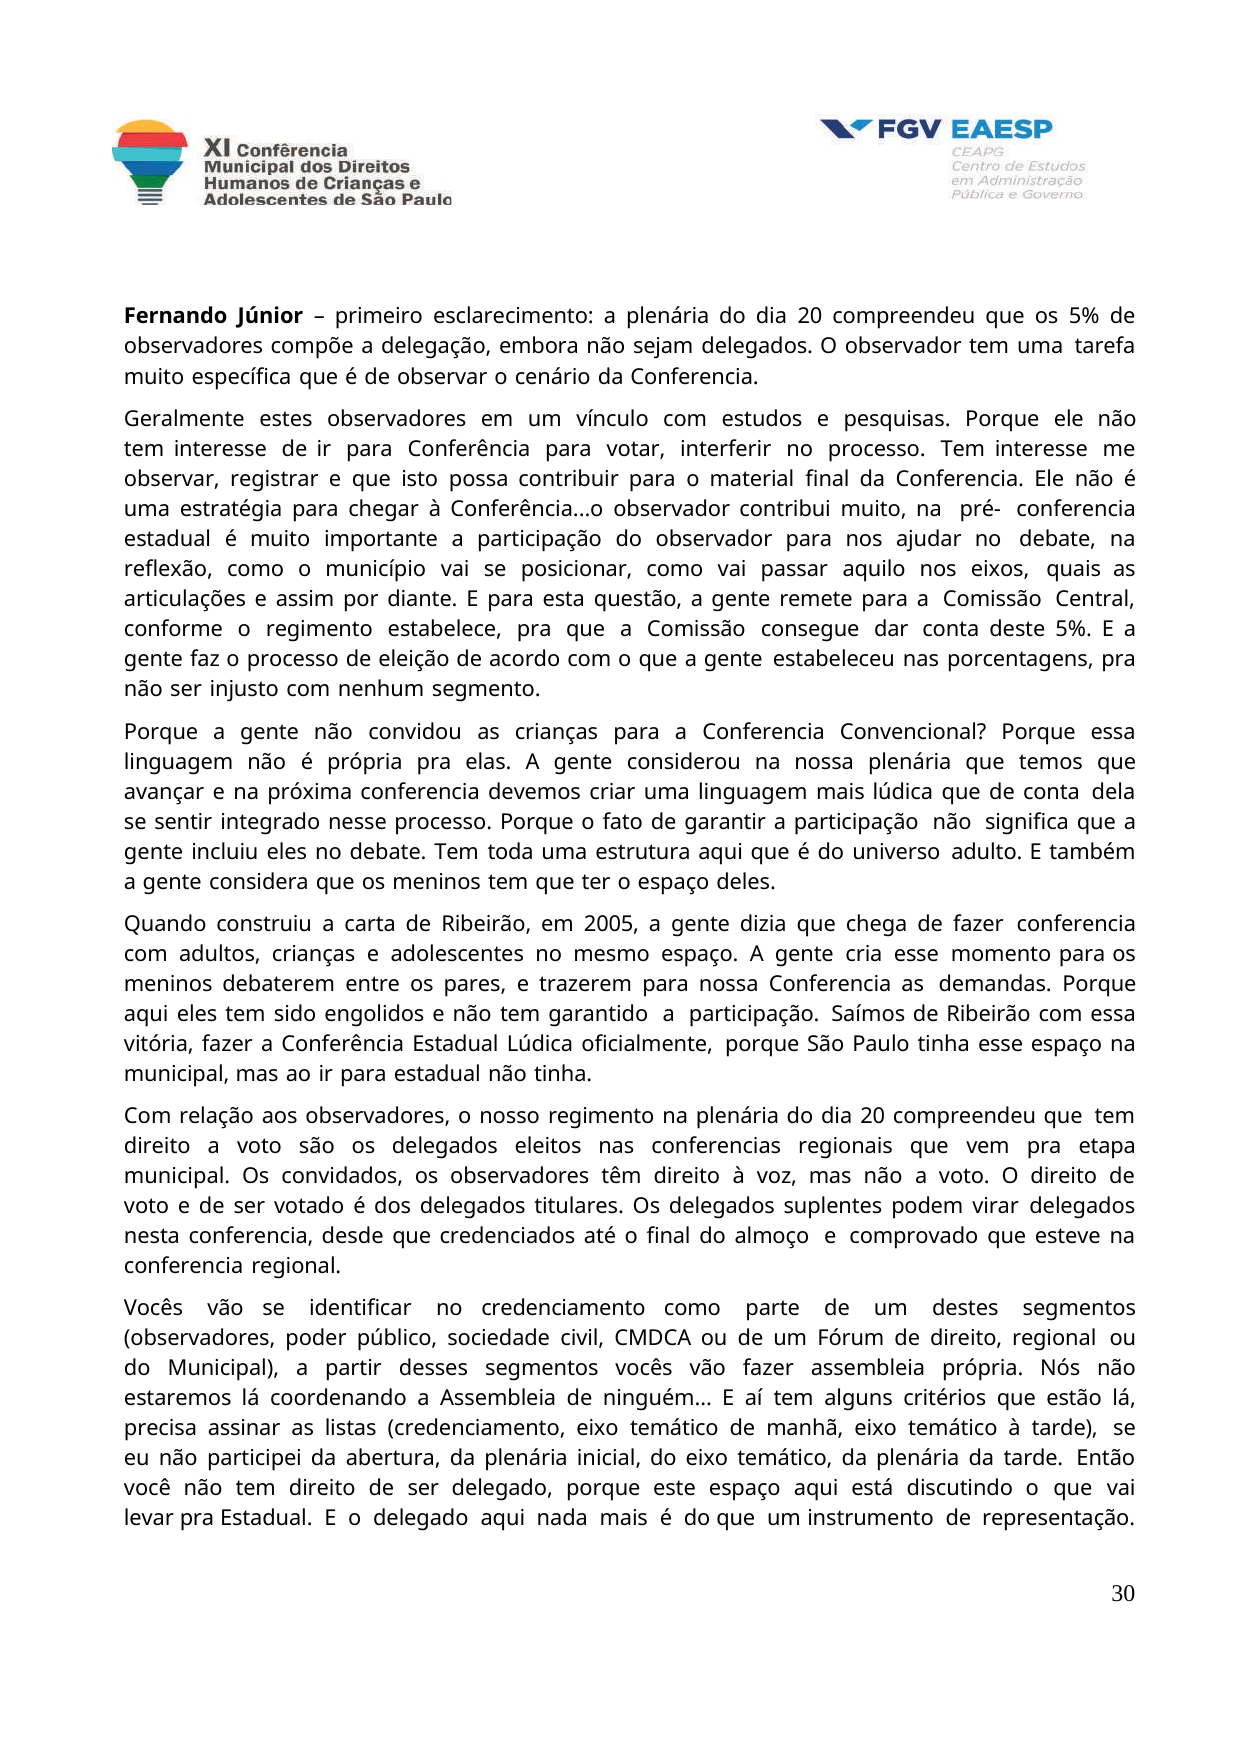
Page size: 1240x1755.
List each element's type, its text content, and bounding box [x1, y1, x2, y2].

text Fernando Júnior – primeiro esclarecimento: a plenária do dia 20 compreendeu que os 5% de observadores compõe a delegação, embora não sejam delegados. O observador tem uma tarefa muito específica que é de observar o cenário da Conferencia. [124, 300, 1136, 391]
text Quando construiu a carta de Ribeirão, em 2005, a gente dizia que chega de fazer conferencia com adultos, crianças e adolescentes no mesmo espaço. A gente cria esse momento para os meninos debaterem entre os pares, e trazerem para nossa Conferencia as demandas. Porque aqui eles tem sido engolidos e não tem garantido a participação. Saímos de Ribeirão com essa vitória, fazer a Conferência Estadual Lúdica oficialmente, porque São Paulo tinha esse espaço na municipal, mas ao ir para estadual não tinha. [124, 907, 1136, 1087]
text Com relação aos observadores, o nosso regimento na plenária do dia 20 compreendeu que tem direito a voto são os delegados eleitos nas conferencias regionais que vem pra etapa municipal. Os convidados, os observadores têm direito à voz, mas não a voto. O direito de voto e de ser votado é dos delegados titulares. Os delegados suplentes podem virar delegados nesta conferencia, desde que credenciados até o final do almoço e comprovado que esteve na conferencia regional. [124, 1099, 1136, 1279]
text Porque a gente não convidou as crianças para a Conferencia Convencional? Porque essa linguagem não é própria pra elas. A gente considerou na nossa plenária que temos que avançar e na próxima conferencia devemos criar uma linguagem mais lúdica que de conta dela se sentir integrado nesse processo. Porque o fato de garantir a participação não significa que a gente incluiu eles no debate. Tem toda uma estrutura aqui que é do universo adulto. E também a gente considera que os meninos tem que ter o espaço deles. [124, 716, 1136, 895]
text Vocês vão se identificar no credenciamento como parte de um destes segmentos (observadores, poder público, sociedade civil, CMDCA ou de um Fórum de direito, regional ou do Municipal), a partir desses segmentos vocês vão fazer assembleia própria. Nós não estaremos lá coordenando a Assembleia de ninguém... E aí tem alguns critérios que estão lá, precisa assinar as listas (credenciamento, eixo temático de manhã, eixo temático à tarde), se eu não participei da abertura, da plenária inicial, do eixo temático, da plenária da tarde. Então você não tem direito de ser delegado, porque este espaço aqui está discutindo o que vai levar pra Estadual. E o delegado aqui nada mais é do que um instrumento de representação. [124, 1292, 1136, 1532]
text Geralmente estes observadores em um vínculo com estudos e pesquisas. Porque ele não tem interesse de ir para Conferência para votar, interferir no processo. Tem interesse me observar, registrar e que isto possa contribuir para o material final da Conferencia. Ele não é uma estratégia para chegar à Conferência...o observador contribui muito, na pré- conferencia estadual é muito importante a participação do observador para nos ajudar no debate, na reflexão, como o município vai se posicionar, como vai passar aquilo nos eixos, quais as articulações e assim por diante. E para esta questão, a gente remete para a Comissão Central, conforme o regimento estabelece, pra que a Comissão consegue dar conta deste 5%. E a gente faz o processo de eleição de acordo com o que a gente estabeleceu nas porcentagens, pra não ser injusto com nenhum segmento. [124, 403, 1136, 703]
